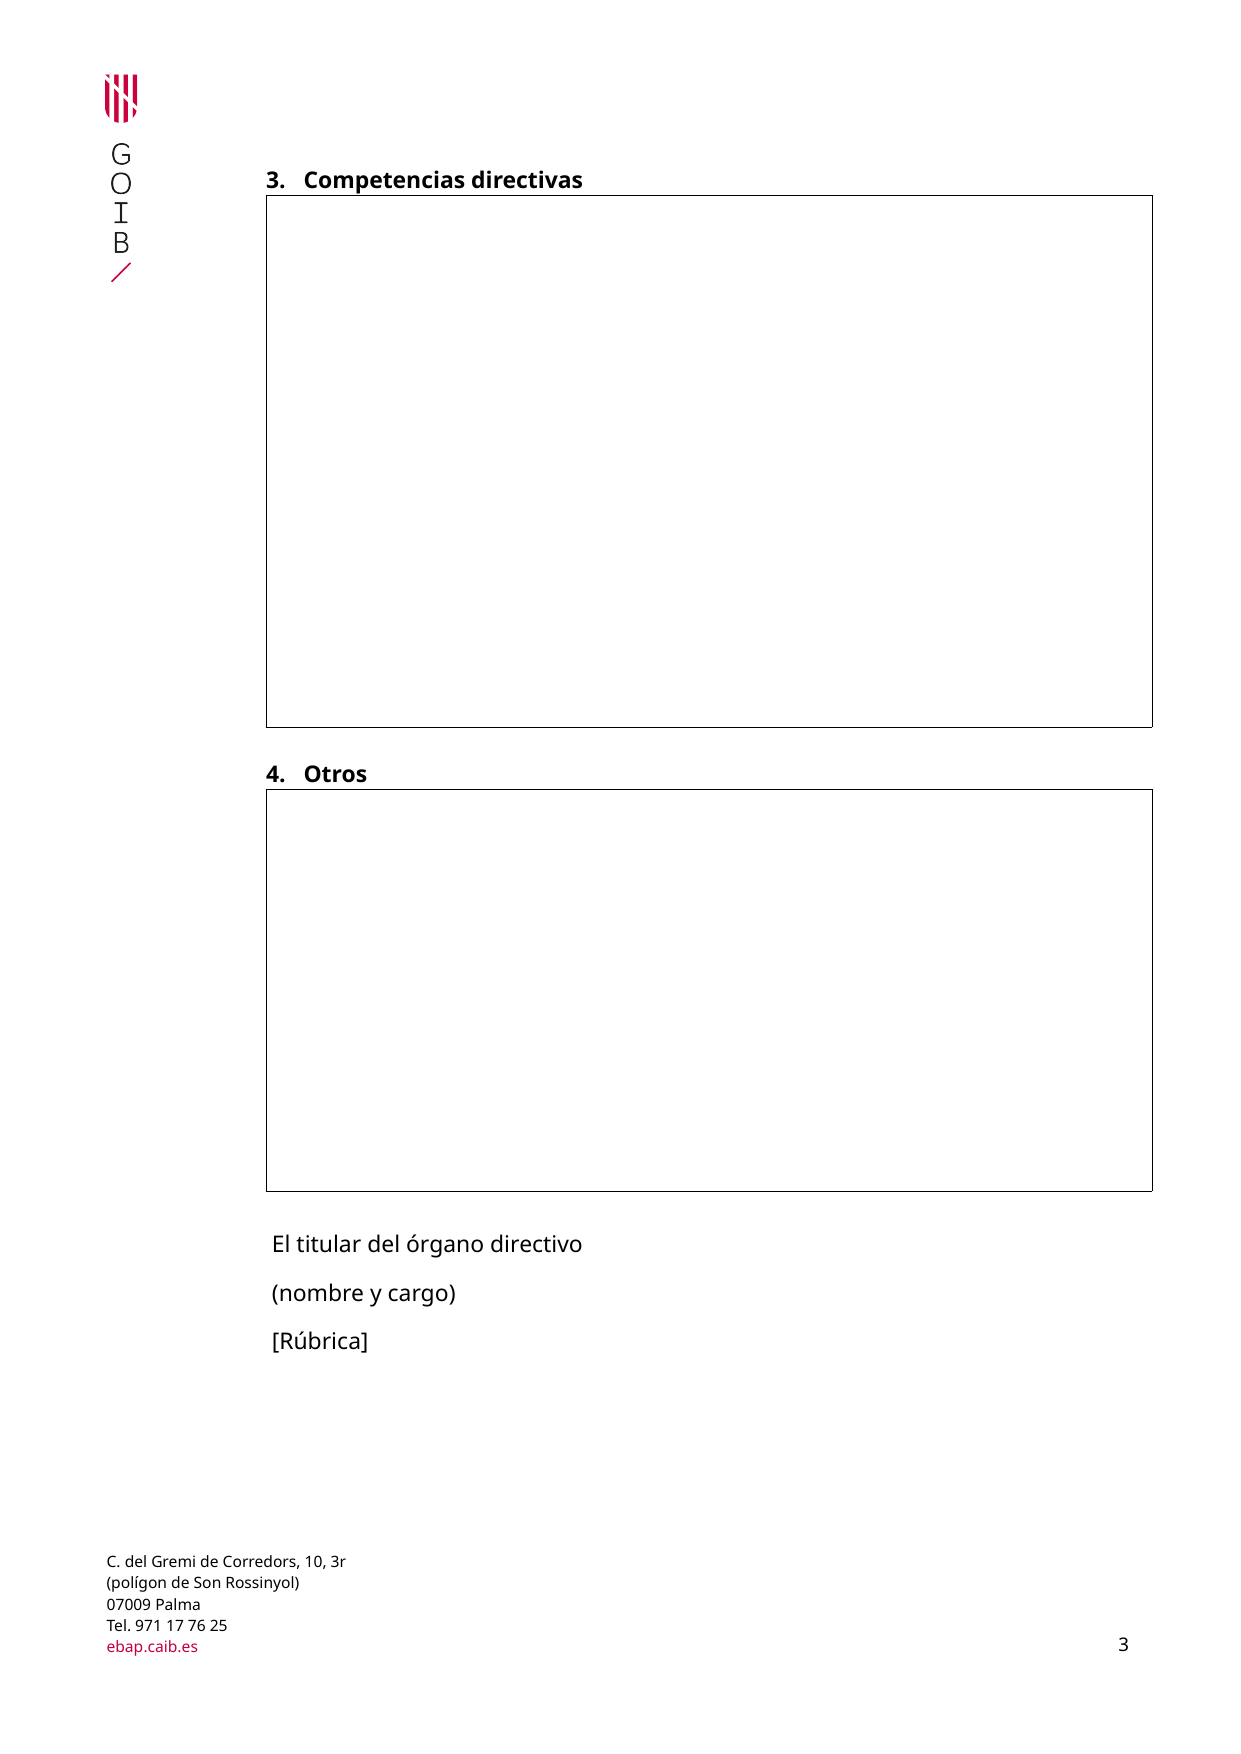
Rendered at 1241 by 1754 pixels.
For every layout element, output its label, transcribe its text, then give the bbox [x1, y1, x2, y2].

list Otros [266, 758, 1152, 789]
list Competencias directivas [266, 164, 1152, 195]
table_header [267, 196, 1152, 727]
table_cell (nombre y cargo) [266, 1271, 833, 1319]
table_header [267, 790, 1152, 1191]
table_cell [Rúbrica] [266, 1320, 833, 1482]
picture [76, 51, 166, 313]
table_header El titular del órgano directivo [266, 1222, 833, 1271]
